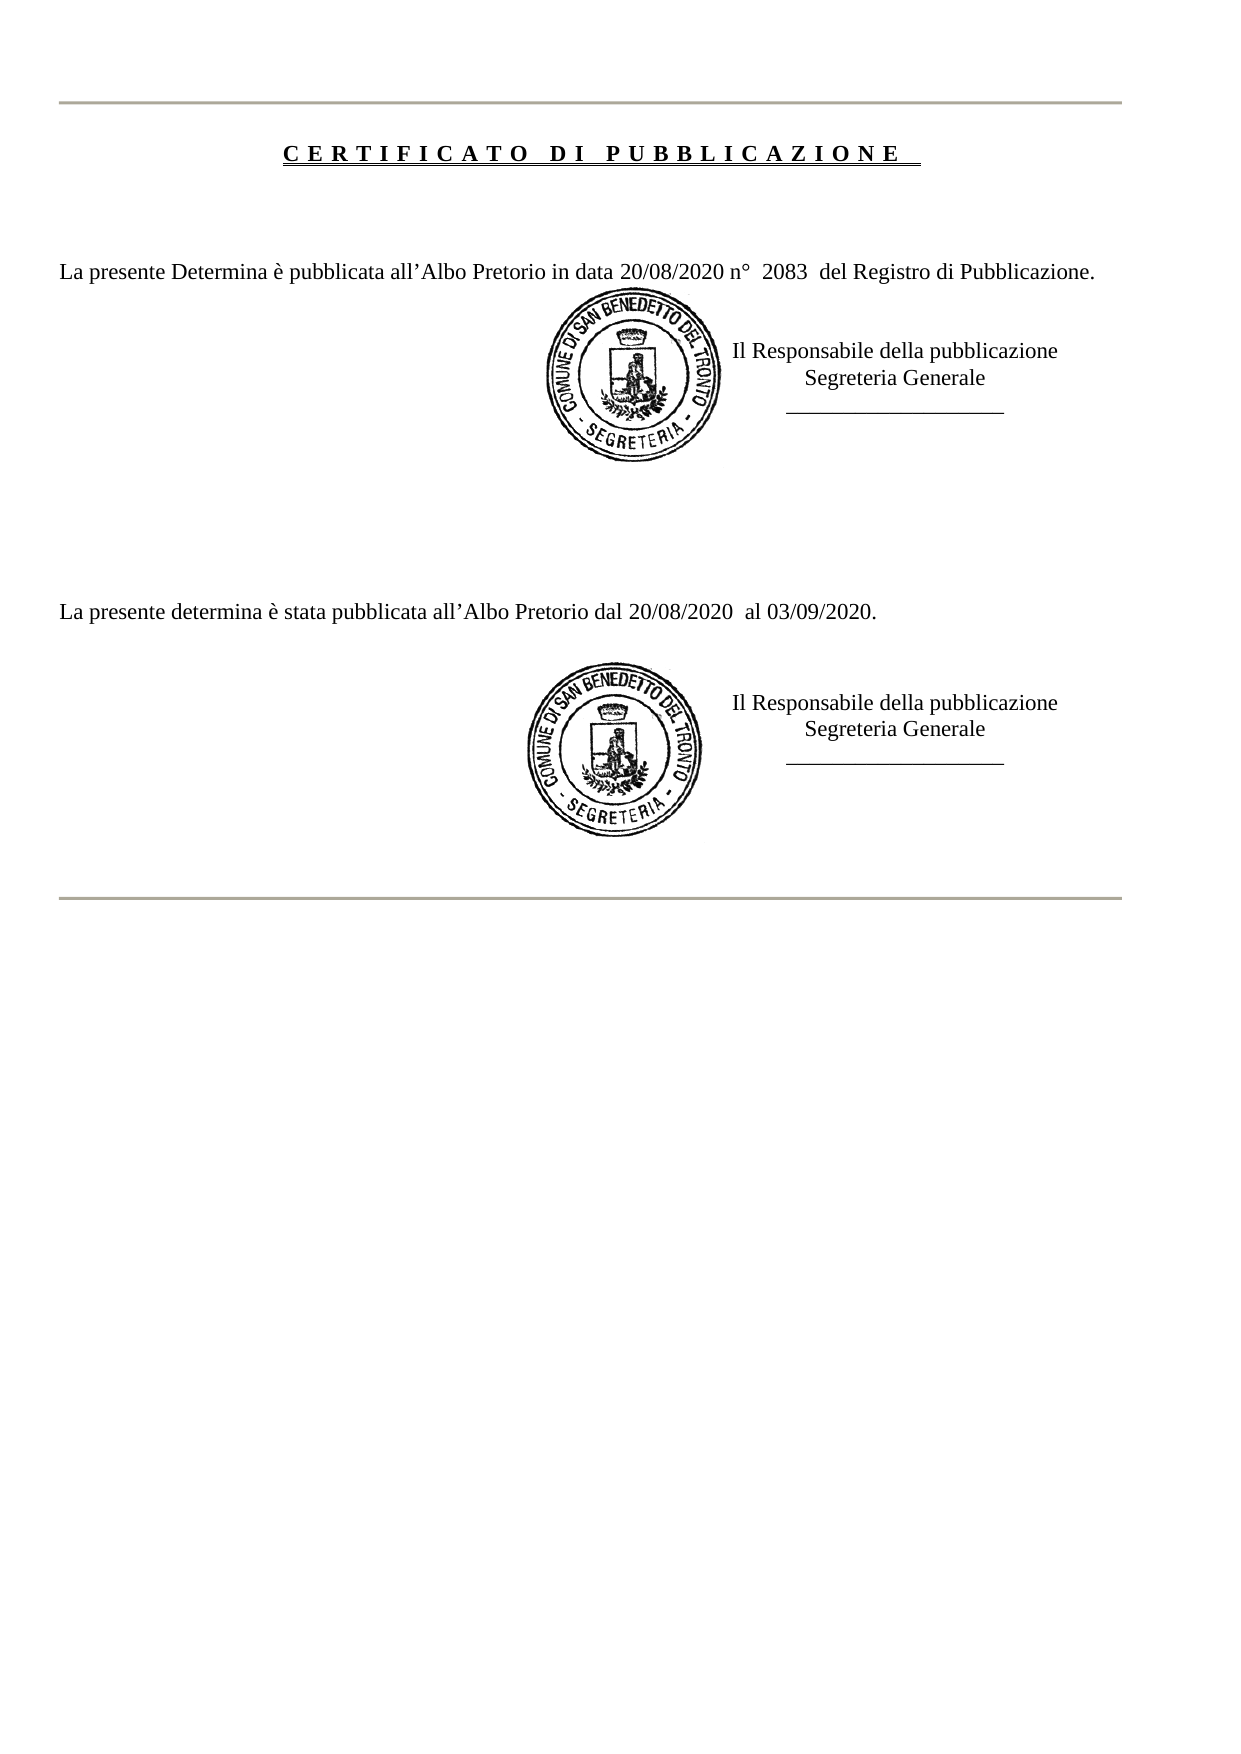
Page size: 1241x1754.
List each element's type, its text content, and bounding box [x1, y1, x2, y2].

table_header Il Responsabile della pubblicazione [712, 689, 1126, 715]
table_cell [384, 390, 533, 416]
picture [514, 659, 712, 843]
table_cell ___________________ [731, 390, 1126, 416]
text CERTIFICATO DI PUBBLICAZIONE [59, 140, 1122, 167]
table_cell Segreteria Generale [731, 364, 1126, 390]
table_cell [384, 364, 533, 390]
table_cell Segreteria Generale [712, 715, 1126, 741]
table_header [48, 337, 384, 363]
text La presente Determina è pubblicata all’Albo Pretorio in data 20/08/2020 n° 2083 del Registro di Pubblicazione. [59, 258, 1122, 284]
table_cell ___________________ [712, 741, 1126, 768]
table_cell [384, 741, 514, 768]
table_header Il Responsabile della pubblicazione [731, 337, 1126, 363]
text La presente determina è stata pubblicata all’Albo Pretorio dal 20/08/2020 al 03/09/2020. [59, 598, 1122, 624]
table_header [48, 689, 384, 715]
table_cell [48, 715, 384, 741]
table_header [384, 337, 533, 363]
table_cell [48, 364, 384, 390]
table_cell [48, 390, 384, 416]
table_cell [48, 741, 384, 768]
table_header [384, 689, 514, 715]
table_cell [384, 715, 514, 741]
picture [533, 285, 731, 468]
